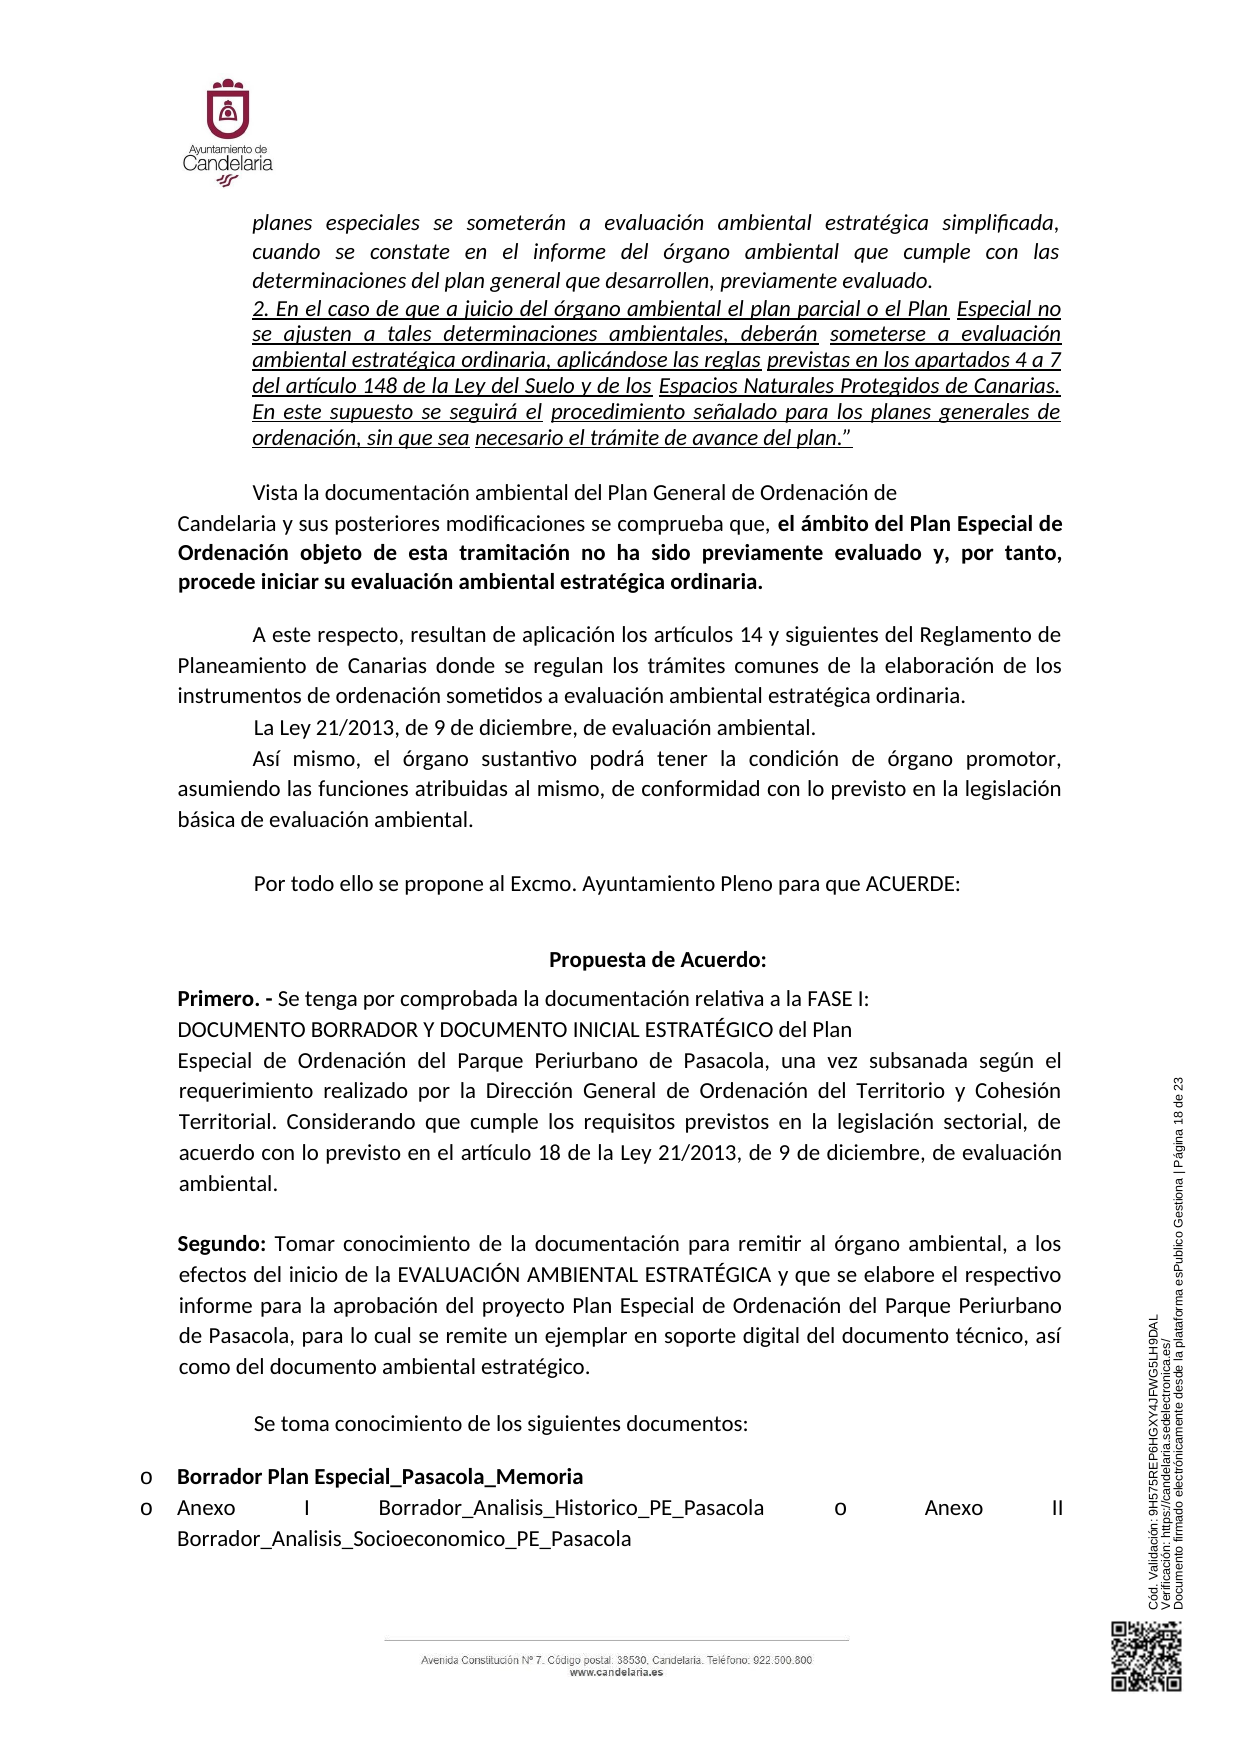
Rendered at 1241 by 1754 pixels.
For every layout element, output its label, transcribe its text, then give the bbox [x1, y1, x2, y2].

text Propuesta de Acuerdo: [280, 945, 1036, 973]
list Borrador Plan Especial_Pasacola_Memoria [139, 1462, 1063, 1491]
text Primero. - Se tenga por comprobada la documentación relativa a la FASE I: [177, 984, 1063, 1012]
text A este respecto, resultan de aplicación los artículos 14 y siguientes del Reglamento de Planeamiento de Canarias donde se regulan los trámites comunes de la elaboración de los instrumentos de ordenación sometidos a evaluación ambiental estratégica ordinaria. [177, 620, 1063, 709]
list Anexo I Borrador_Analisis_Historico_PE_Pasacola o Anexo II Borrador_Analisis_Socioeconomico_PE_Pasacola [139, 1493, 1063, 1552]
text Vista la documentación ambiental del Plan General de Ordenación de [252, 478, 1063, 506]
text Especial de Ordenación del Parque Periurbano de Pasacola, una vez subsanada según el requerimiento realizado por la Dirección General de Ordenación del Territorio y Cohesión Territorial. Considerando que cumple los requisitos previstos en la legislación sectorial, de acuerdo con lo previsto en el artículo 18 de la Ley 21/2013, de 9 de diciembre, de evaluación ambiental. [177, 1046, 1063, 1197]
text Segundo: Tomar conocimiento de la documentación para remitir al órgano ambiental, a los efectos del inicio de la EVALUACIÓN AMBIENTAL ESTRATÉGICA y que se elabore el respectivo informe para la aprobación del proyecto Plan Especial de Ordenación del Parque Periurbano de Pasacola, para lo cual se remite un ejemplar en soporte digital del documento técnico, así como del documento ambiental estratégico. [177, 1229, 1063, 1380]
text Así mismo, el órgano sustantivo podrá tener la condición de órgano promotor, asumiendo las funciones atribuidas al mismo, de conformidad con lo previsto en la legislación básica de evaluación ambiental. [177, 744, 1063, 833]
text planes especiales se someterán a evaluación ambiental estratégica simplificada, cuando se constate en el informe del órgano ambiental que cumple con las determinaciones del plan general que desarrollen, previamente evaluado. [252, 208, 1063, 294]
text La Ley 21/2013, de 9 de diciembre, de evaluación ambiental. [253, 713, 1063, 741]
text Candelaria y sus posteriores modificaciones se comprueba que, el ámbito del Plan Especial de Ordenación objeto de esta tramitación no ha sido previamente evaluado y, por tanto, procede iniciar su evaluación ambiental estratégica ordinaria. [177, 509, 1063, 595]
text 2. En el caso de que a juicio del órgano ambiental el plan parcial o el Plan Especial no se ajusten a tales determinaciones ambientales, deberán someterse a evaluación ambiental estratégica ordinaria, aplicándose las reglas previstas en los apartados 4 a 7 del artículo 148 de la Ley del Suelo y de los Espacios Naturales Protegidos de Canarias. En este supuesto se seguirá el procedimiento señalado para los planes generales de ordenación, sin que sea necesario el trámite de avance del plan.” [252, 296, 1064, 451]
text Se toma conocimiento de los siguientes documentos: [253, 1409, 1063, 1437]
text Por todo ello se propone al Excmo. Ayuntamiento Pleno para que ACUERDE: [253, 869, 1063, 897]
text DOCUMENTO BORRADOR Y DOCUMENTO INICIAL ESTRATÉGICO del Plan [177, 1015, 1063, 1043]
